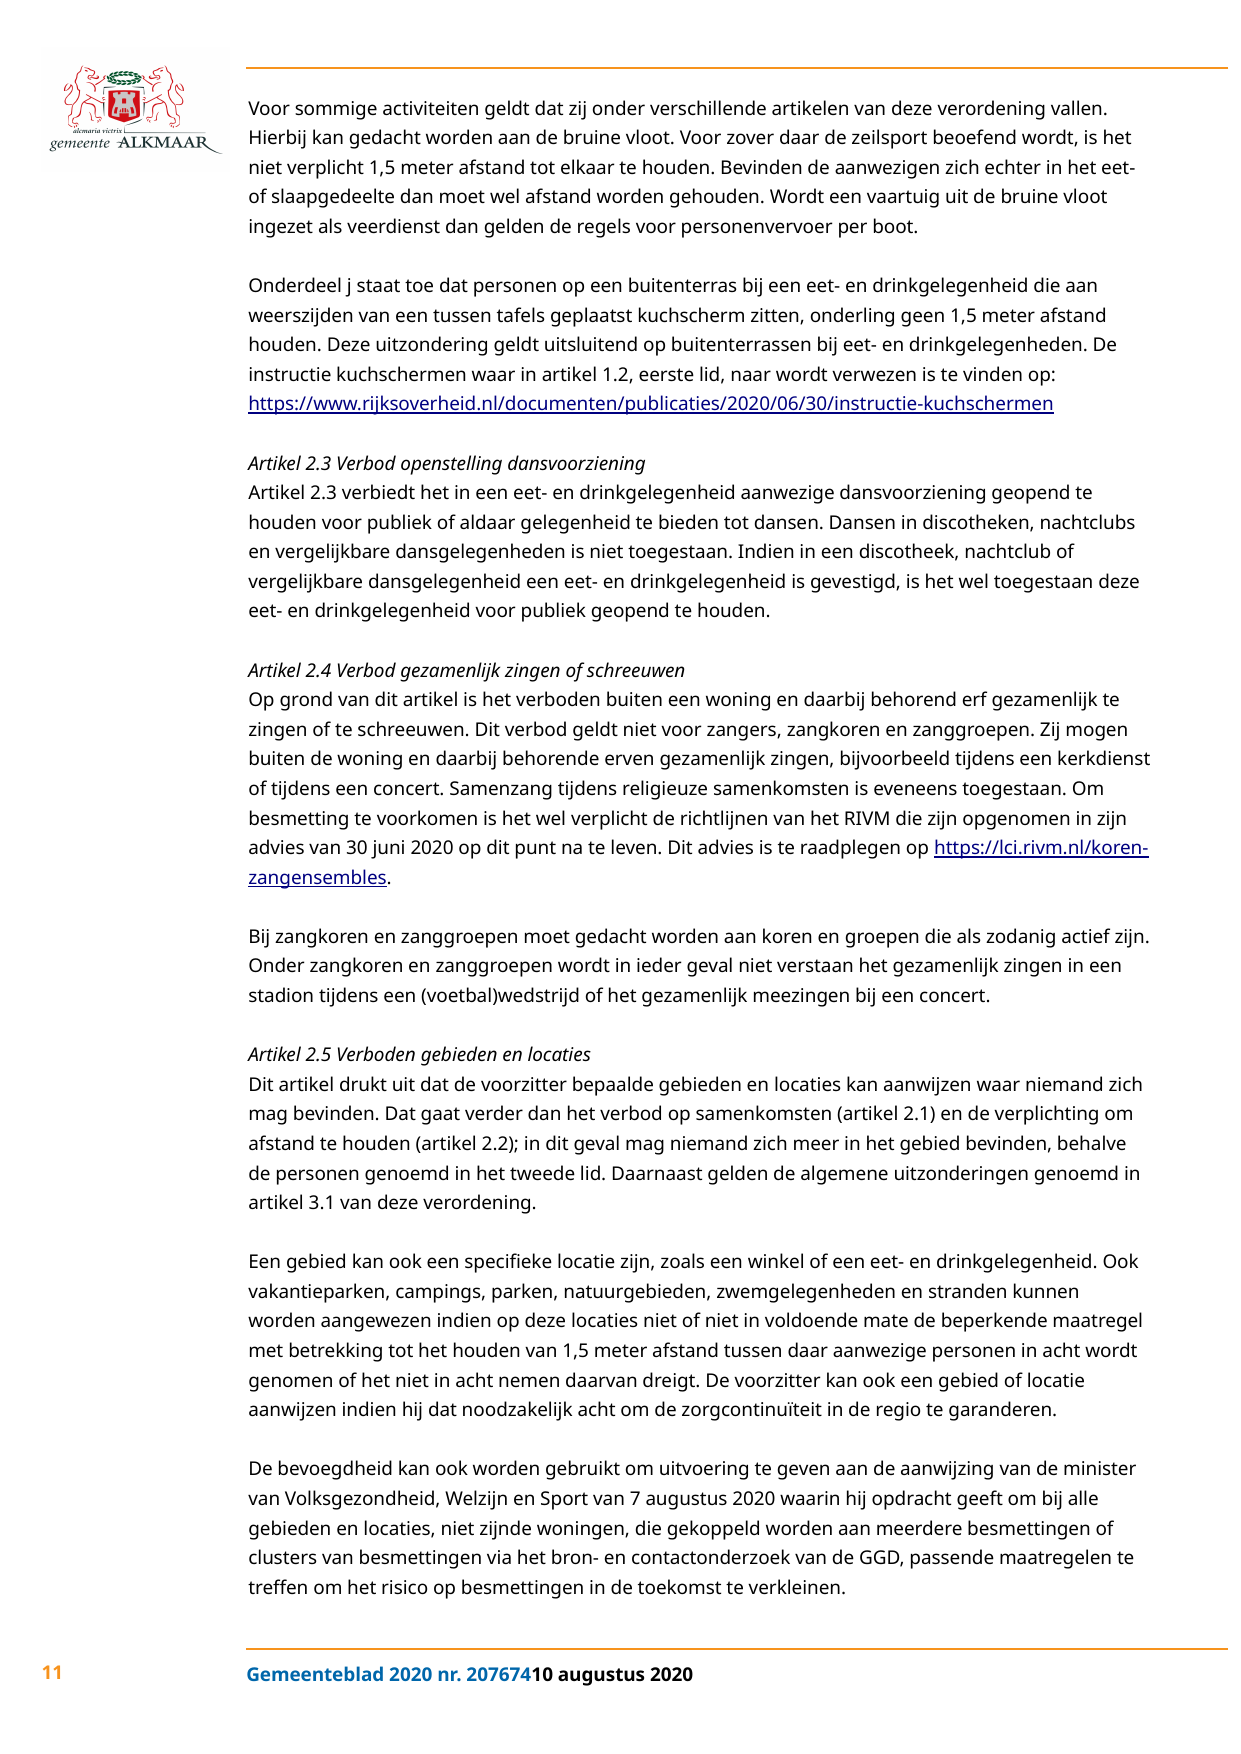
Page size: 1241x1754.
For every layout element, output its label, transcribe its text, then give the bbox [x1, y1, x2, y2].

text Onderdeel j staat toe dat personen op een buitenterras bij een eet- en drinkgelegenheid die aan weerszijden van een tussen tafels geplaatst kuchscherm zitten, onderling geen 1,5 meter afstand houden. Deze uitzondering geldt uitsluitend op buitenterrassen bij eet- en drinkgelegenheden. De instructie kuchschermen waar in artikel 1.2, eerste lid, naar wordt verwezen is te vinden op: https://www.rijksoverheid.nl/documenten/publicaties/2020/06/30/instructie-kuchschermen [248, 272, 1152, 416]
text Artikel 2.4 Verbod gezamenlijk zingen of schreeuwen [248, 657, 1152, 683]
text Op grond van dit artikel is het verboden buiten een woning en daarbij behorend erf gezamenlijk te zingen of te schreeuwen. Dit verbod geldt niet voor zangers, zangkoren en zanggroepen. Zij mogen buiten de woning en daarbij behorende erven gezamenlijk zingen, bijvoorbeeld tijdens een kerkdienst of tijdens een concert. Samenzang tijdens religieuze samenkomsten is eveneens toegestaan. Om besmetting te voorkomen is het wel verplicht de richtlijnen van het RIVM die zijn opgenomen in zijn advies van 30 juni 2020 op dit punt na te leven. Dit advies is te raadplegen op https://lci.rivm.nl/koren-zangensembles. [248, 686, 1152, 890]
text Voor sommige activiteiten geldt dat zij onder verschillende artikelen van deze verordening vallen. Hierbij kan gedacht worden aan de bruine vloot. Voor zover daar de zeilsport beoefend wordt, is het niet verplicht 1,5 meter afstand tot elkaar te houden. Bevinden de aanwezigen zich echter in het eet- of slaapgedeelte dan moet wel afstand worden gehouden. Wordt een vaartuig uit de bruine vloot ingezet als veerdienst dan gelden de regels voor personenvervoer per boot. [248, 95, 1152, 239]
text De bevoegdheid kan ook worden gebruikt om uitvoering te geven aan de aanwijzing van de minister van Volksgezondheid, Welzijn en Sport van 7 augustus 2020 waarin hij opdracht geeft om bij alle gebieden en locaties, niet zijnde woningen, die gekoppeld worden aan meerdere besmettingen of clusters van besmettingen via het bron- en contactonderzoek van de GGD, passende maatregelen te treffen om het risico op besmettingen in de toekomst te verkleinen. [248, 1456, 1152, 1600]
text Dit artikel drukt uit dat de voorzitter bepaalde gebieden en locaties kan aanwijzen waar niemand zich mag bevinden. Dat gaat verder dan het verbod op samenkomsten (artikel 2.1) en de verplichting om afstand te houden (artikel 2.2); in dit geval mag niemand zich meer in het gebied bevinden, behalve de personen genoemd in het tweede lid. Daarnaast gelden de algemene uitzonderingen genoemd in artikel 3.1 van deze verordening. [248, 1071, 1152, 1215]
text Artikel 2.3 Verbod openstelling dansvoorziening [248, 450, 1152, 476]
text Een gebied kan ook een specifieke locatie zijn, zoals een winkel of een eet- en drinkgelegenheid. Ook vakantieparken, campings, parken, natuurgebieden, zwemgelegenheden en stranden kunnen worden aangewezen indien op deze locaties niet of niet in voldoende mate de beperkende maatregel met betrekking tot het houden van 1,5 meter afstand tussen daar aanwezige personen in acht wordt genomen of het niet in acht nemen daarvan dreigt. De voorzitter kan ook een gebied of locatie aanwijzen indien hij dat noodzakelijk acht om de zorgcontinuïteit in de regio te garanderen. [248, 1248, 1152, 1422]
text Bij zangkoren en zanggroepen moet gedacht worden aan koren en groepen die als zodanig actief zijn. Onder zangkoren en zanggroepen wordt in ieder geval niet verstaan het gezamenlijk zingen in een stadion tijdens een (voetbal)wedstrijd of het gezamenlijk meezingen bij een concert. [248, 923, 1152, 1008]
text Artikel 2.5 Verboden gebieden en locaties [248, 1041, 1152, 1067]
text Artikel 2.3 verbiedt het in een eet- en drinkgelegenheid aanwezige dansvoorziening geopend te houden voor publiek of aldaar gelegenheid te bieden tot dansen. Dansen in discotheken, nachtclubs en vergelijkbare dansgelegenheden is niet toegestaan. Indien in een discotheek, nachtclub of vergelijkbare dansgelegenheid een eet- en drinkgelegenheid is gevestigd, is het wel toegestaan deze eet- en drinkgelegenheid voor publiek geopend te houden. [248, 479, 1152, 623]
picture [41, 47, 231, 172]
